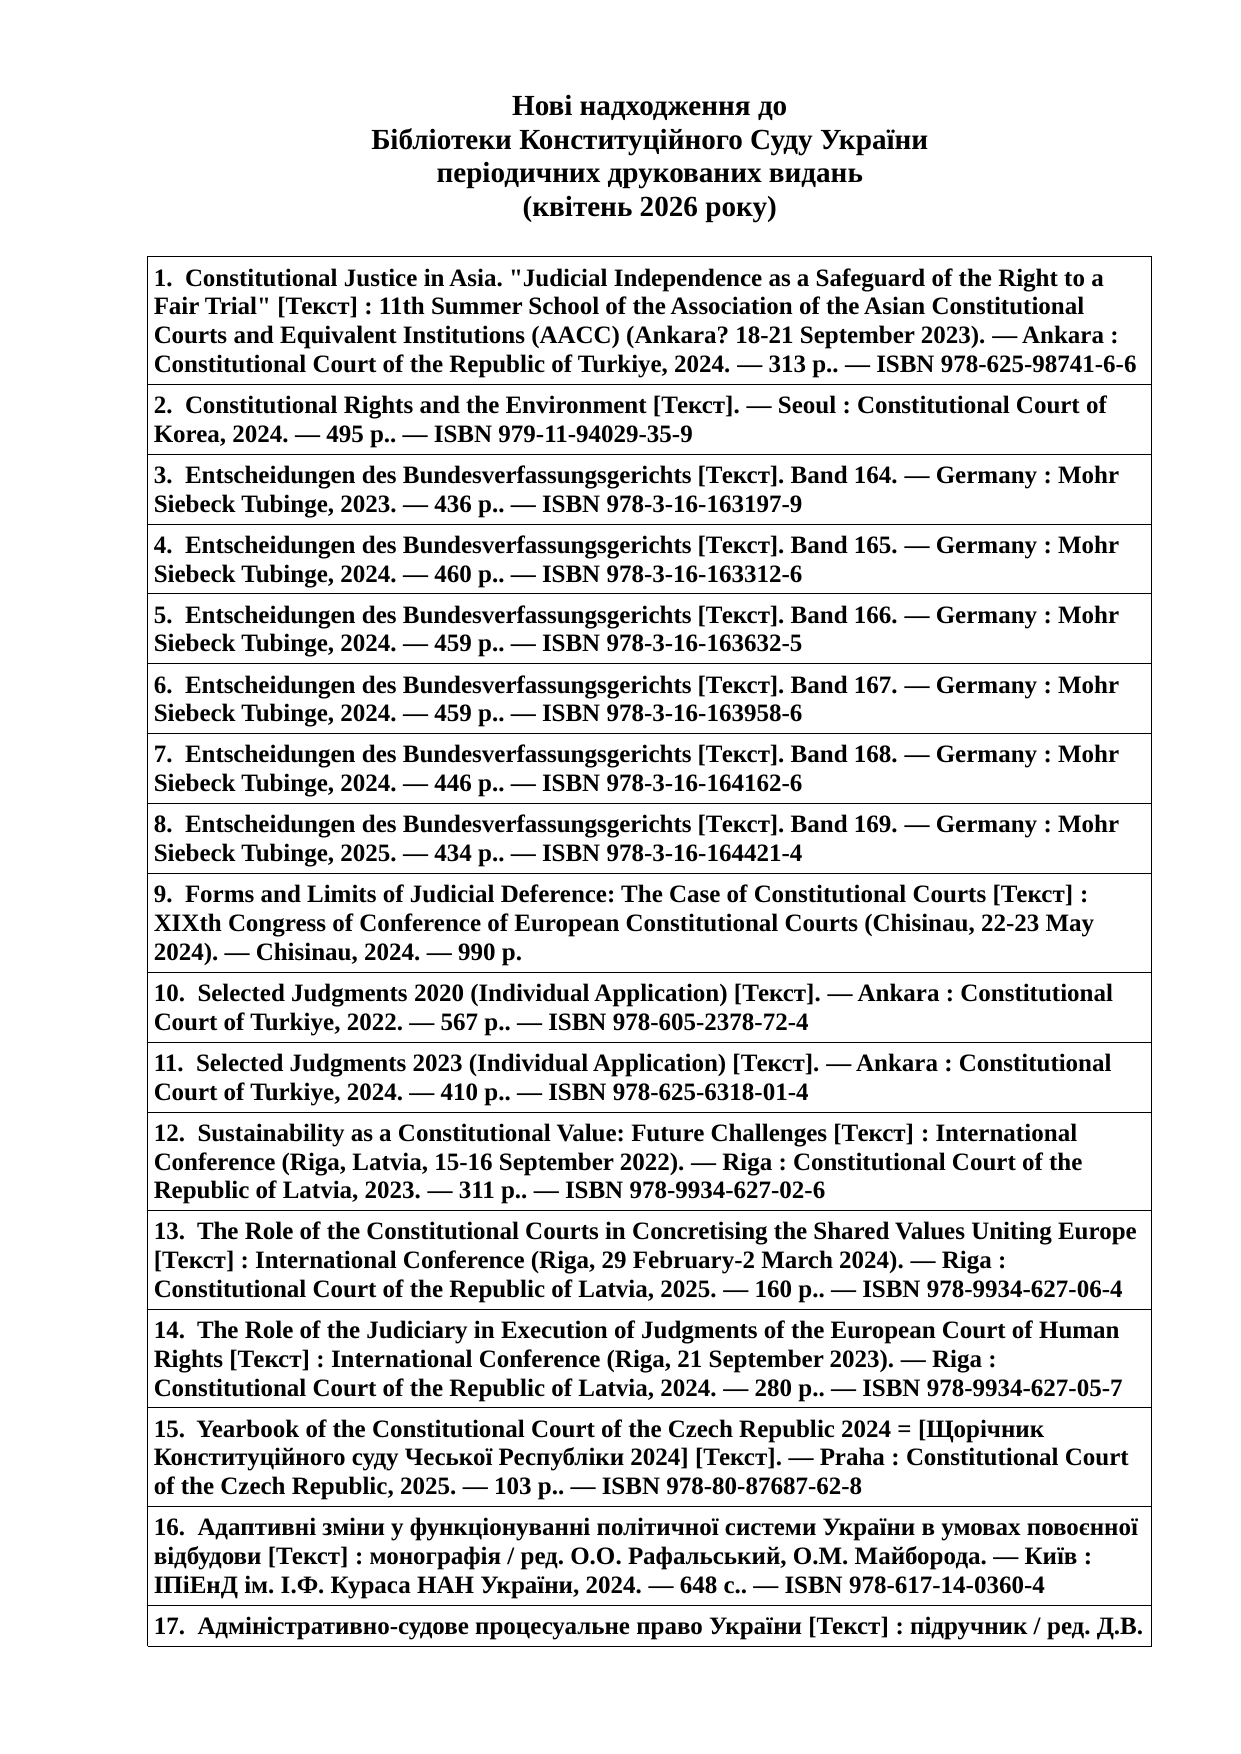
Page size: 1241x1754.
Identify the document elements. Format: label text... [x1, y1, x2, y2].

table_cell 3. Entscheidungen des Bundesverfassungsgerichts [Текст]. Band 164. — Germany : Mohr Siebeck Tubinge, 2023. — 436 р.. — ISBN 978-3-16-163197-9 [148, 455, 1151, 523]
table_cell 7. Entscheidungen des Bundesverfassungsgerichts [Текст]. Band 168. — Germany : Mohr Siebeck Tubinge, 2024. — 446 р.. — ISBN 978-3-16-164162-6 [148, 734, 1151, 803]
table_cell 2. Constitutional Rights and the Environment [Текст]. — Seoul : Constitutional Court of Korea, 2024. — 495 p.. — ISBN 979-11-94029-35-9 [148, 385, 1151, 453]
table_cell 13. The Role of the Constitutional Courts in Concretising the Shared Values Uniting Europe [Текст] : International Conference (Riga, 29 February-2 March 2024). — Riga : Constitutional Court of the Republic of Latvia, 2025. — 160 p.. — ISBN 978-9934-627-06-4 [148, 1211, 1151, 1309]
table_cell 10. Selected Judgments 2020 (Individual Application) [Текст]. — Ankara : Constitutional Court of Turkiye, 2022. — 567 p.. — ISBN 978-605-2378-72-4 [148, 973, 1151, 1041]
table_cell 12. Sustainability as a Constitutional Value: Future Challenges [Текст] : International Conference (Riga, Latvia, 15-16 September 2022). — Riga : Constitutional Court of the Republic of Latvia, 2023. — 311 p.. — ISBN 978-9934-627-02-6 [148, 1113, 1151, 1210]
table_cell 6. Entscheidungen des Bundesverfassungsgerichts [Текст]. Band 167. — Germany : Mohr Siebeck Tubinge, 2024. — 459 р.. — ISBN 978-3-16-163958-6 [148, 664, 1151, 733]
table_cell 5. Entscheidungen des Bundesverfassungsgerichts [Текст]. Band 166. — Germany : Mohr Siebeck Tubinge, 2024. — 459 р.. — ISBN 978-3-16-163632-5 [148, 594, 1151, 663]
table_cell 16. Адаптивні зміни у функціонуванні політичної системи України в умовах повоєнної відбудови [Текст] : монографія / ред. О.О. Рафальський, О.М. Майборода. — Київ : ІПіЕнД ім. І.Ф. Кураса НАН України, 2024. — 648 с.. — ISBN 978-617-14-0360-4 [148, 1507, 1151, 1604]
table_cell 4. Entscheidungen des Bundesverfassungsgerichts [Текст]. Band 165. — Germany : Mohr Siebeck Tubinge, 2024. — 460 р.. — ISBN 978-3-16-163312-6 [148, 525, 1151, 593]
table_cell 8. Entscheidungen des Bundesverfassungsgerichts [Текст]. Band 169. — Germany : Mohr Siebeck Tubinge, 2025. — 434 р.. — ISBN 978-3-16-164421-4 [148, 804, 1151, 873]
table_header 1. Constitutional Justice in Asia. "Judicial Independence as a Safeguard of the Right to a Fair Trial" [Текст] : 11th Summer School of the Association of the Asian Constitutional Courts and Equivalent Institutions (AACC) (Ankara? 18-21 September 2023). — Ankara : Constitutional Court of the Republic of Turkiye, 2024. — 313 p.. — ISBN 978-625-98741-6-6 [148, 257, 1151, 384]
text Нові надходження до Бібліотеки Конституційного Суду України періодичних друкованих видань (квітень 2026 року) [148, 88, 1152, 223]
table_cell 17. Адміністративно-судове процесуальне право України [Текст] : підручник / ред. Д.В. [148, 1606, 1151, 1646]
table_cell 9. Forms and Limits of Judicial Deference: The Case of Constitutional Courts [Текст] : XIXth Congress of Conference of European Constitutional Courts (Chisinau, 22-23 May 2024). — Chisinau, 2024. — 990 p. [148, 874, 1151, 972]
table_cell 14. The Role of the Judiciary in Execution of Judgments of the European Court of Human Rights [Текст] : International Conference (Riga, 21 September 2023). — Riga : Constitutional Court of the Republic of Latvia, 2024. — 280 p.. — ISBN 978-9934-627-05-7 [148, 1310, 1151, 1407]
table_cell 15. Yearbook of the Constitutional Court of the Czech Republic 2024 = [Щорічник Конституційного суду Чеської Республіки 2024] [Текст]. — Praha : Constitutional Court of the Czech Republic, 2025. — 103 p.. — ISBN 978-80-87687-62-8 [148, 1408, 1151, 1506]
table_cell 11. Selected Judgments 2023 (Individual Application) [Текст]. — Ankara : Constitutional Court of Turkiye, 2024. — 410 p.. — ISBN 978-625-6318-01-4 [148, 1043, 1151, 1111]
